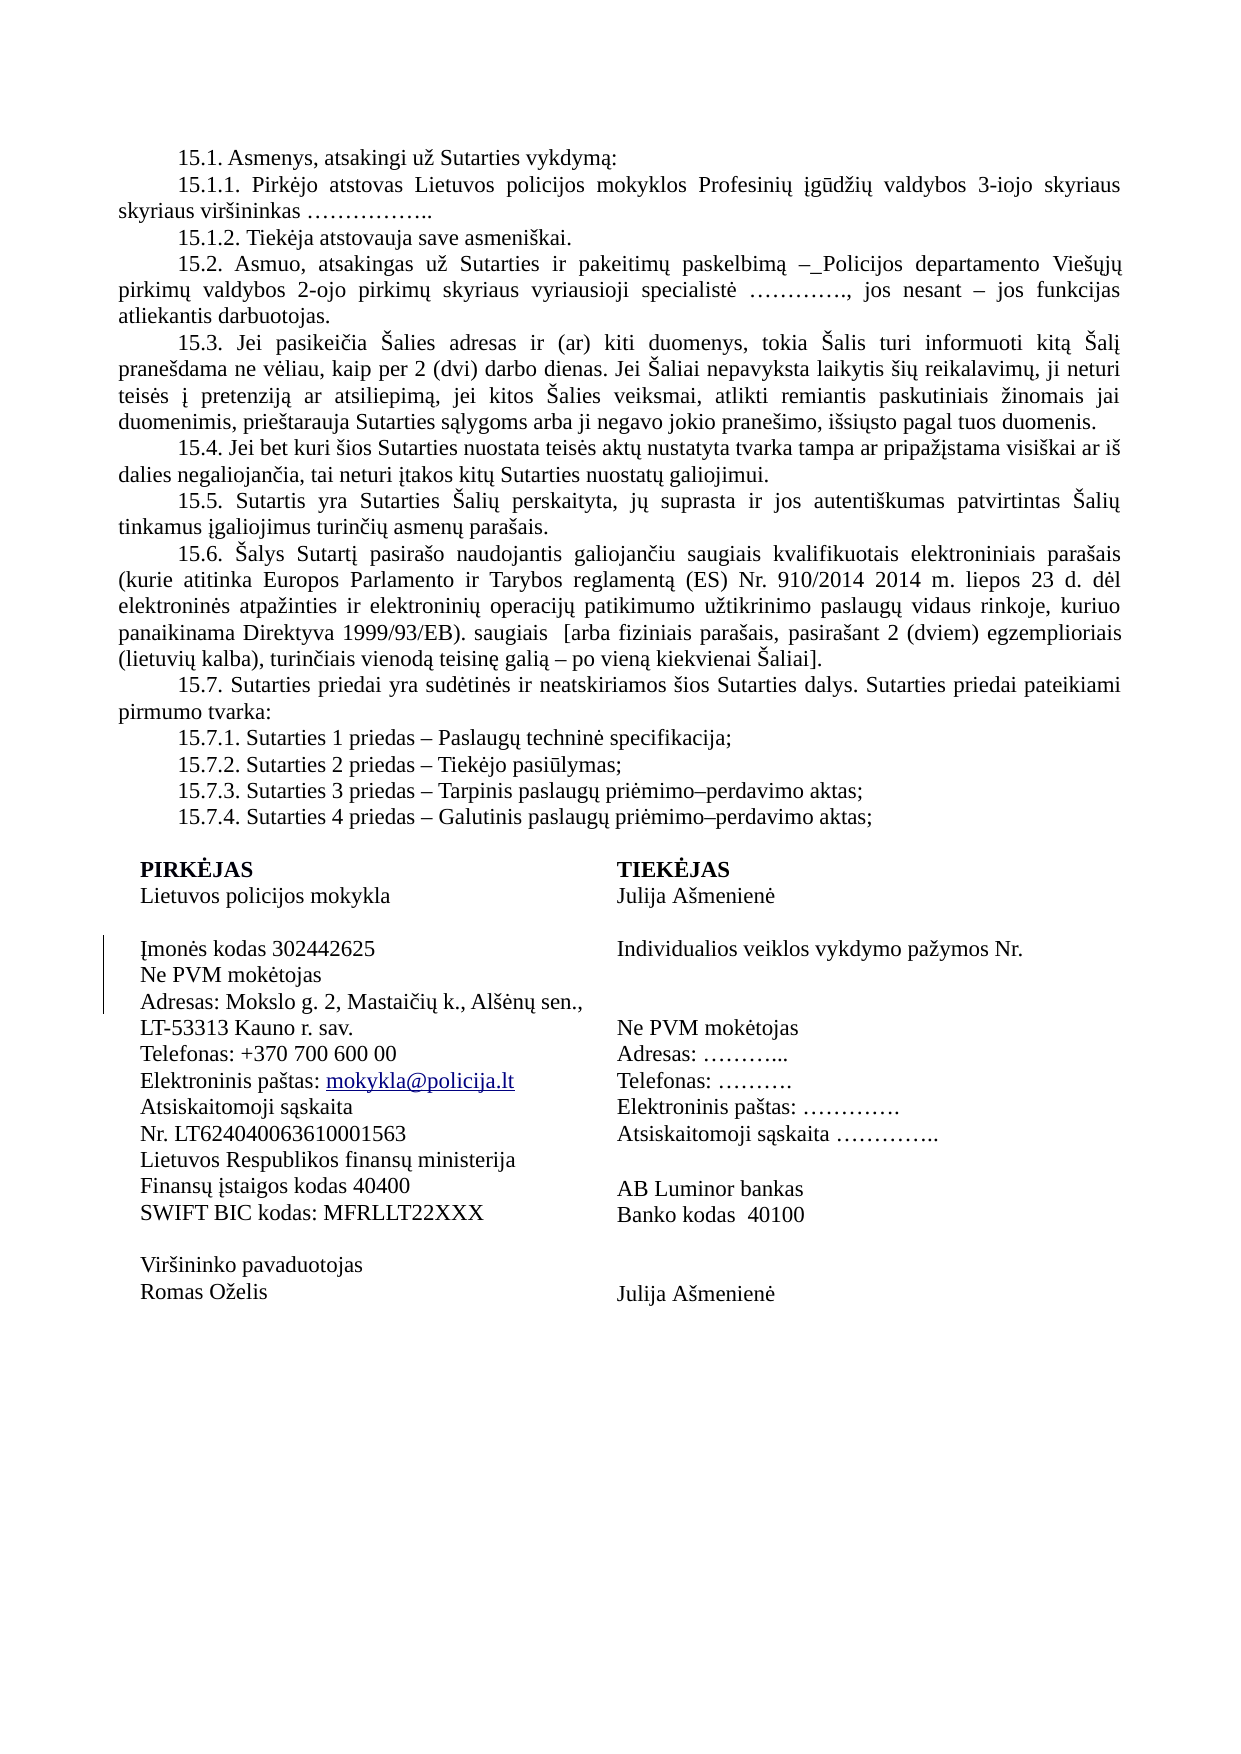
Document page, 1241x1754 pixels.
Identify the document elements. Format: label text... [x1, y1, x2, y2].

text 15.7.3. Sutarties 3 priedas – Tarpinis paslaugų priėmimo–perdavimo aktas; [118, 777, 1122, 803]
text 15.4. Jei bet kuri šios Sutarties nuostata teisės aktų nustatyta tvarka tampa ar pripažįstama visiškai ar iš dalies negaliojančia, tai neturi įtakos kitų Sutarties nuostatų galiojimui. [118, 434, 1122, 487]
text 15.1.2. Tiekėja atstovauja save asmeniškai. [118, 223, 1122, 250]
text 15.7. Sutarties priedai yra sudėtinės ir neatskiriamos šios Sutarties dalys. Sutarties priedai pateikiami pirmumo tvarka: [118, 672, 1122, 724]
text 15.1.1. Pirkėjo atstovas Lietuvos policijos mokyklos Profesinių įgūdžių valdybos 3-iojo skyriaus skyriaus viršininkas …………….. [118, 171, 1122, 223]
table_header TIEKĖJAS Julija Ašmenienė Individualios veiklos vykdymo pažymos Nr. Ne PVM mokėtojas Adresas: ………... Telefonas: ………. Elektroninis paštas: …………. Atsiskaitomoji sąskaita ………….. AB Luminor bankas Banko kodas 40100 Julija Ašmenienė [595, 856, 1072, 1317]
text 15.7.1. Sutarties 1 priedas – Paslaugų techninė specifikacija; [118, 724, 1122, 751]
table_header PIRKĖJAS Lietuvos policijos mokykla Įmonės kodas 302442625 Ne PVM mokėtojas Adresas: Mokslo g. 2, Mastaičių k., Alšėnų sen., LT-53313 Kauno r. sav. Telefonas: +370 700 600 00 Elektroninis paštas: mokykla@policija.lt Atsiskaitomoji sąskaita Nr. LT624040063610001563 Lietuvos Respublikos finansų ministerija Finansų įstaigos kodas 40400 SWIFT BIC kodas: MFRLLT22XXX Viršininko pavaduotojas Romas Oželis [118, 856, 595, 1317]
text 15.1. Asmenys, atsakingi už Sutarties vykdymą: [118, 144, 1122, 171]
text 15.5. Sutartis yra Sutarties Šalių perskaityta, jų suprasta ir jos autentiškumas patvirtintas Šalių tinkamus įgaliojimus turinčių asmenų parašais. [118, 487, 1122, 540]
text 15.6. Šalys Sutartį pasirašo naudojantis galiojančiu saugiais kvalifikuotais elektroniniais parašais (kurie atitinka Europos Parlamento ir Tarybos reglamentą (ES) Nr. 910/2014 2014 m. liepos 23 d. dėl elektroninės atpažinties ir elektroninių operacijų patikimumo užtikrinimo paslaugų vidaus rinkoje, kuriuo panaikinama Direktyva 1999/93/EB). saugiais [arba fiziniais parašais, pasirašant 2 (dviem) egzemplioriais (lietuvių kalba), turinčiais vienodą teisinę galią – po vieną kiekvienai Šaliai]. [118, 540, 1122, 672]
text 15.2. Asmuo, atsakingas už Sutarties ir pakeitimų paskelbimą –_Policijos departamento Viešųjų pirkimų valdybos 2-ojo pirkimų skyriaus vyriausioji specialistė …………., jos nesant – jos funkcijas atliekantis darbuotojas. [118, 250, 1122, 329]
text 15.3. Jei pasikeičia Šalies adresas ir (ar) kiti duomenys, tokia Šalis turi informuoti kitą Šalį pranešdama ne vėliau, kaip per 2 (dvi) darbo dienas. Jei Šaliai nepavyksta laikytis šių reikalavimų, ji neturi teisės į pretenziją ar atsiliepimą, jei kitos Šalies veiksmai, atlikti remiantis paskutiniais žinomais jai duomenimis, prieštarauja Sutarties sąlygoms arba ji negavo jokio pranešimo, išsiųsto pagal tuos duomenis. [118, 329, 1122, 434]
text 15.7.4. Sutarties 4 priedas – Galutinis paslaugų priėmimo–perdavimo aktas; [118, 803, 1122, 830]
text 15.7.2. Sutarties 2 priedas – Tiekėjo pasiūlymas; [118, 751, 1122, 777]
